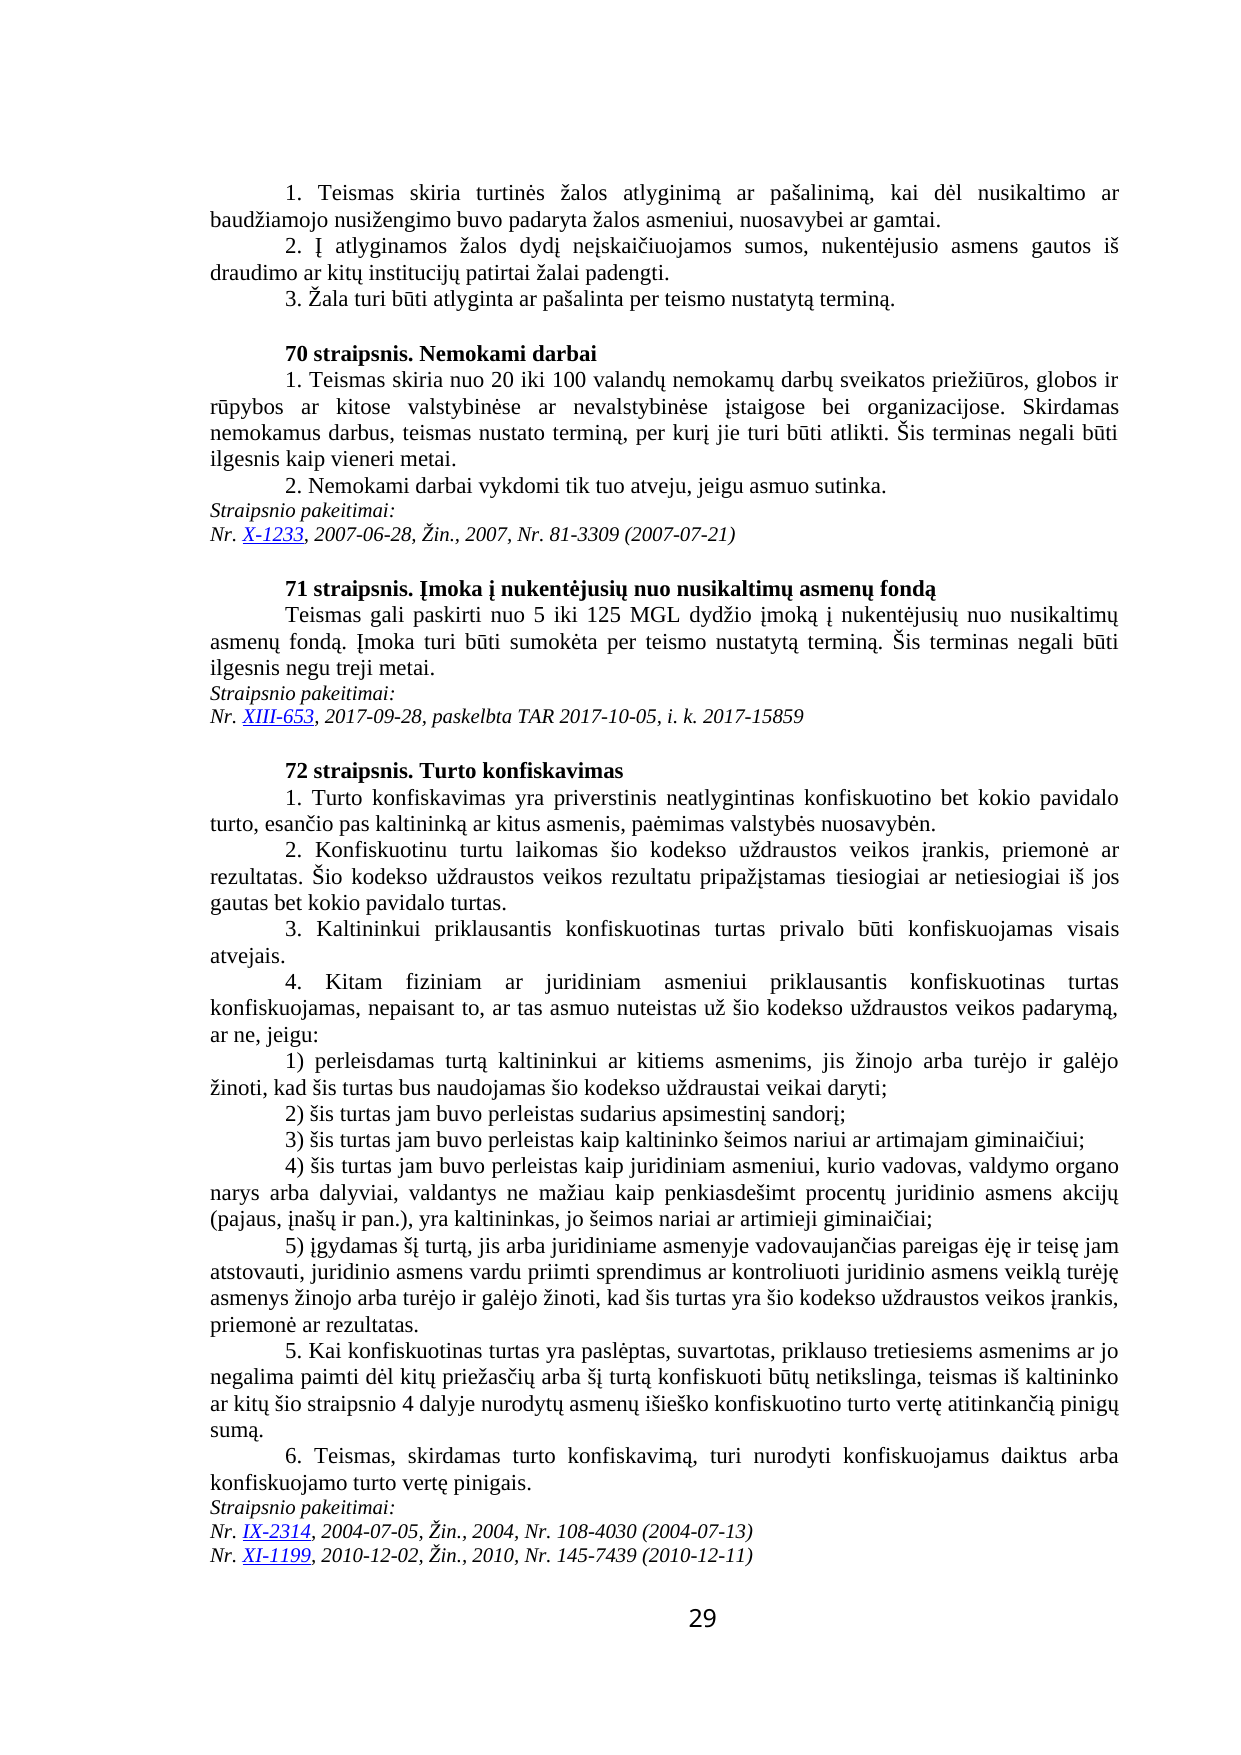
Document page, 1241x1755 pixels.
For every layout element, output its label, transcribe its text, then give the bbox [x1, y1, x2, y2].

text Straipsnio pakeitimai: [210, 1495, 1120, 1519]
text Straipsnio pakeitimai: [210, 680, 1120, 704]
text 3) šis turtas jam buvo perleistas kaip kaltininko šeimos nariui ar artimajam giminaičiui; [210, 1126, 1120, 1153]
text 6. Teismas, skirdamas turto konfiskavimą, turi nurodyti konfiskuojamus daiktus arba konfiskuojamo turto vertę pinigais. [210, 1442, 1120, 1495]
text 2) šis turtas jam buvo perleistas sudarius apsimestinį sandorį; [210, 1100, 1120, 1126]
text Nr. XIII-653, 2017-09-28, paskelbta TAR 2017-10-05, i. k. 2017-15859 [210, 704, 1120, 728]
text 1. Turto konfiskavimas yra priverstinis neatlygintinas konfiskuotino bet kokio pavidalo turto, esančio pas kaltininką ar kitus asmenis, paėmimas valstybės nuosavybėn. [210, 784, 1120, 836]
text 71 straipsnis. Įmoka į nukentėjusių nuo nusikaltimų asmenų fondą [210, 575, 1120, 601]
text 2. Į atlyginamos žalos dydį neįskaičiuojamos sumos, nukentėjusio asmens gautos iš draudimo ar kitų institucijų patirtai žalai padengti. [210, 232, 1120, 285]
text Nr. X-1233, 2007-06-28, Žin., 2007, Nr. 81-3309 (2007-07-21) [210, 522, 1120, 546]
text 2. Konfiskuotinu turtu laikomas šio kodekso uždraustos veikos įrankis, priemonė ar rezultatas. Šio kodekso uždraustos veikos rezultatu pripažįstamas tiesiogiai ar netiesiogiai iš jos gautas bet kokio pavidalo turtas. [210, 836, 1120, 915]
text 1. Teismas skiria turtinės žalos atlyginimą ar pašalinimą, kai dėl nusikaltimo ar baudžiamojo nusižengimo buvo padaryta žalos asmeniui, nuosavybei ar gamtai. [210, 179, 1120, 232]
text 4. Kitam fiziniam ar juridiniam asmeniui priklausantis konfiskuotinas turtas konfiskuojamas, nepaisant to, ar tas asmuo nuteistas už šio kodekso uždraustos veikos padarymą, ar ne, jeigu: [210, 968, 1120, 1047]
text Nr. XI-1199, 2010-12-02, Žin., 2010, Nr. 145-7439 (2010-12-11) [210, 1543, 1120, 1567]
text Nr. IX-2314, 2004-07-05, Žin., 2004, Nr. 108-4030 (2004-07-13) [210, 1519, 1120, 1543]
text Teismas gali paskirti nuo 5 iki 125 MGL dydžio įmoką į nukentėjusių nuo nusikaltimų asmenų fondą. Įmoka turi būti sumokėta per teismo nustatytą terminą. Šis terminas negali būti ilgesnis negu treji metai. [210, 601, 1120, 680]
text 1) perleisdamas turtą kaltininkui ar kitiems asmenims, jis žinojo arba turėjo ir galėjo žinoti, kad šis turtas bus naudojamas šio kodekso uždraustai veikai daryti; [210, 1047, 1120, 1100]
text Straipsnio pakeitimai: [210, 498, 1120, 522]
text 5. Kai konfiskuotinas turtas yra paslėptas, suvartotas, priklauso tretiesiems asmenims ar jo negalima paimti dėl kitų priežasčių arba šį turtą konfiskuoti būtų netikslinga, teismas iš kaltininko ar kitų šio straipsnio 4 dalyje nurodytų asmenų išieško konfiskuotino turto vertę atitinkančią pinigų sumą. [210, 1337, 1120, 1442]
text 70 straipsnis. Nemokami darbai [210, 340, 1120, 366]
text 4) šis turtas jam buvo perleistas kaip juridiniam asmeniui, kurio vadovas, valdymo organo narys arba dalyviai, valdantys ne mažiau kaip penkiasdešimt procentų juridinio asmens akcijų (pajaus, įnašų ir pan.), yra kaltininkas, jo šeimos nariai ar artimieji giminaičiai; [210, 1153, 1120, 1232]
text 72 straipsnis. Turto konfiskavimas [210, 757, 1120, 784]
text 3. Žala turi būti atlyginta ar pašalinta per teismo nustatytą terminą. [210, 285, 1120, 311]
text 5) įgydamas šį turtą, jis arba juridiniame asmenyje vadovaujančias pareigas ėję ir teisę jam atstovauti, juridinio asmens vardu priimti sprendimus ar kontroliuoti juridinio asmens veiklą turėję asmenys žinojo arba turėjo ir galėjo žinoti, kad šis turtas yra šio kodekso uždraustos veikos įrankis, priemonė ar rezultatas. [210, 1232, 1120, 1337]
text 2. Nemokami darbai vykdomi tik tuo atveju, jeigu asmuo sutinka. [210, 472, 1120, 498]
text 3. Kaltininkui priklausantis konfiskuotinas turtas privalo būti konfiskuojamas visais atvejais. [210, 915, 1120, 968]
text 1. Teismas skiria nuo 20 iki 100 valandų nemokamų darbų sveikatos priežiūros, globos ir rūpybos ar kitose valstybinėse ar nevalstybinėse įstaigose bei organizacijose. Skirdamas nemokamus darbus, teismas nustato terminą, per kurį jie turi būti atlikti. Šis terminas negali būti ilgesnis kaip vieneri metai. [210, 366, 1120, 472]
